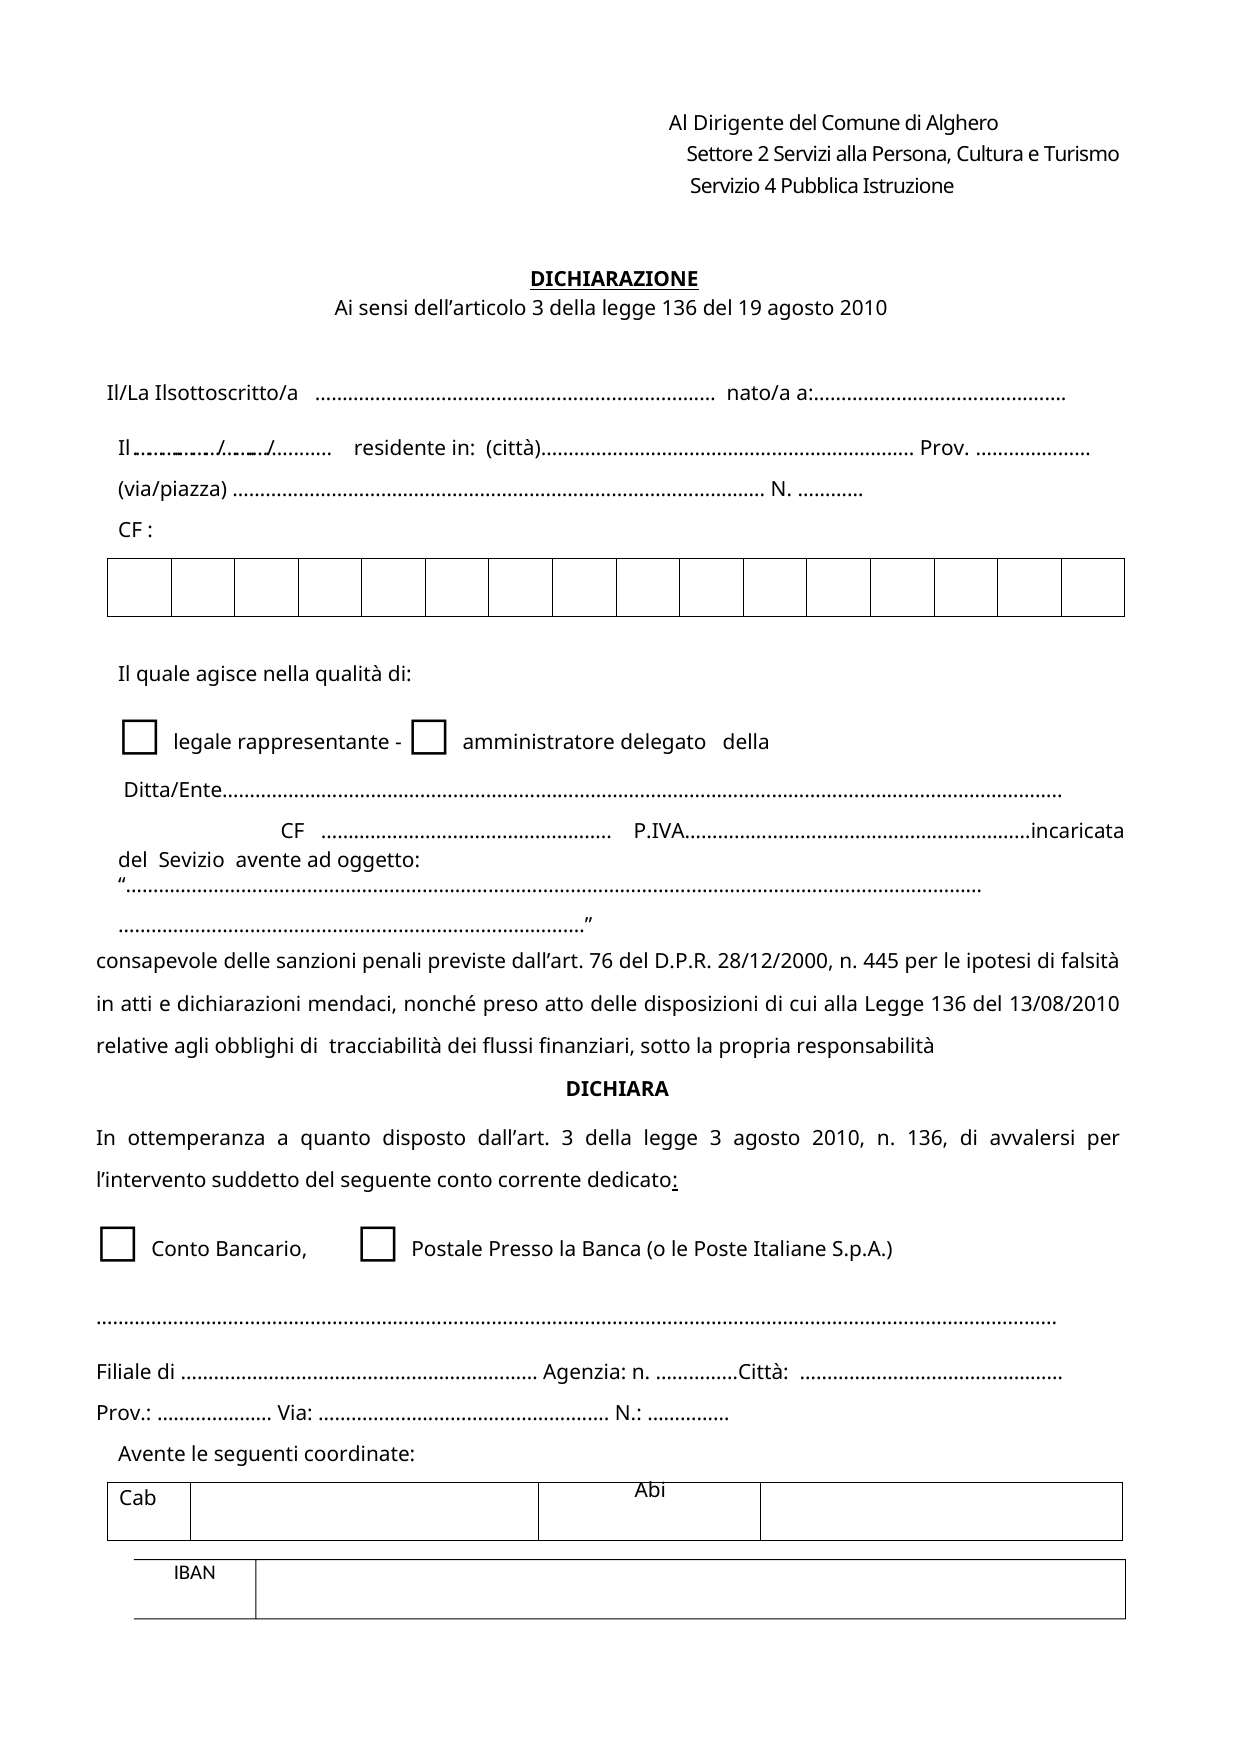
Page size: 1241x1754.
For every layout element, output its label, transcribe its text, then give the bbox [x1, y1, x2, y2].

text In ottemperanza a quanto disposto dall’art. 3 della legge 3 agosto 2010, n. 136, di avvalersi per l’intervento suddetto del seguente conto corrente dedicato: [96, 1123, 1122, 1194]
table_header [871, 559, 934, 616]
text Servizio 4 Pubblica Istruzione [621, 171, 1120, 199]
subtitle DICHIARAZIONE [96, 264, 1132, 293]
subtitle DICHIARA [96, 1074, 1138, 1102]
table_header [235, 559, 298, 616]
text CF : [118, 516, 1138, 544]
text “………………………………………………………………………………………………………………………………………… [118, 873, 1138, 898]
table_header [680, 559, 743, 616]
text Prov.: ………………… Via: ………………………………………….…. N.: …………… [96, 1398, 1138, 1427]
table_header [172, 559, 234, 616]
table_header [807, 559, 870, 616]
text Ai sensi dell’articolo 3 della legge 136 del 19 agosto 2010 [96, 293, 923, 322]
table_header [761, 1483, 1122, 1540]
text Filiale di …………………………………………………..…… Agenzia: n. ……………Città: ………………………………………… [96, 1357, 1138, 1386]
text Il quale agisce nella qualità di: [118, 659, 1138, 688]
text Ditta/Ente…………………………………………………….……………………………………………………………………………….. [118, 775, 1138, 804]
table_header [426, 559, 488, 616]
table_header [299, 559, 361, 616]
table_header [489, 559, 552, 616]
table_header [998, 559, 1061, 616]
text Il .………..………/……..…./…...….. residente in: (città)………………………………………………………….. Prov. ………………… [118, 433, 1138, 462]
text Settore 2 Servizi alla Persona, Cultura e Turismo [627, 139, 1120, 168]
table_header [108, 559, 171, 616]
text Il/La Ilsottoscritto/a …………………………………………………………….… nato/a a:…………………………………...…. [96, 378, 1138, 407]
text Al Dirigente del Comune di Alghero [609, 108, 1120, 137]
table_header [617, 559, 679, 616]
table_header [553, 559, 616, 616]
text ……………………………………………………………………….…” [118, 910, 1138, 939]
table_header Cab [108, 1483, 190, 1540]
text (via/piazza) ……………………………………………………………………………………. N. ………… [118, 474, 1138, 503]
table_header [362, 559, 425, 616]
text CF …………………………………………….. P.IVA………………………………………………………incaricata del Sevizio avente ad oggetto: [118, 816, 1138, 873]
table_header [1062, 559, 1124, 616]
text …………………………………………………………………………………………………….…………………………………………………... [96, 1302, 1138, 1330]
table_header [191, 1483, 538, 1540]
table_header [935, 559, 997, 616]
table_header Abi [539, 1483, 760, 1540]
text Avente le seguenti coordinate: [118, 1439, 1138, 1468]
text □ legale rappresentante - □ amministratore delegato della [118, 700, 1138, 763]
table_header [744, 559, 806, 616]
text □ Conto Bancario, □ Postale Presso la Banca (o le Poste Italiane S.p.A.) [96, 1208, 1138, 1270]
text consapevole delle sanzioni penali previste dall’art. 76 del D.P.R. 28/12/2000, n. 445 per le ipotesi di falsità in atti e dichiarazioni mendaci, nonché preso atto delle disposizioni di cui alla Legge 136 del 13/08/2010 relative agli obblighi di tracciabilità dei flussi finanziari, sotto la propria responsabilità [96, 946, 1122, 1060]
